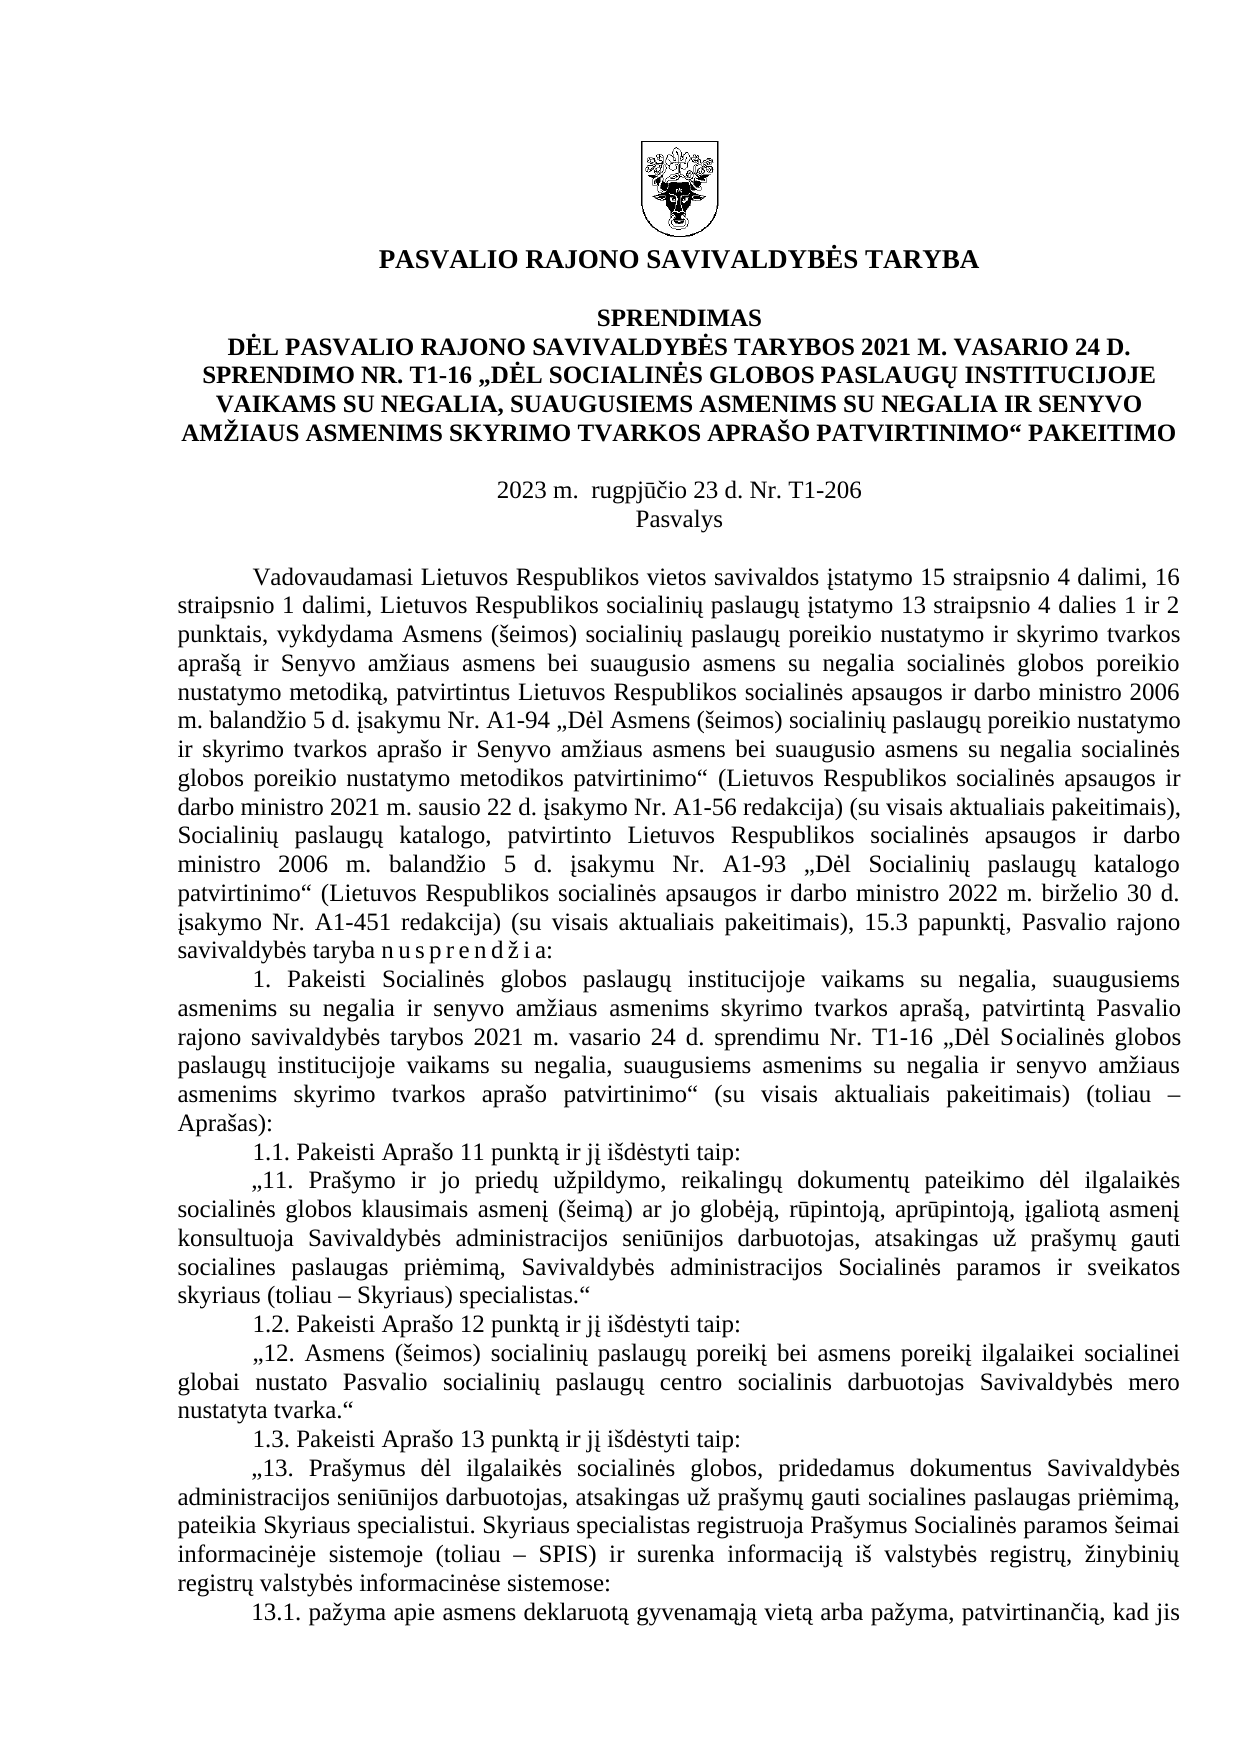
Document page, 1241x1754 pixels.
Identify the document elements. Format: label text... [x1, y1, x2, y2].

text Dėl pasvalio rajono savivaldybės tarybos 2021 M. VASARIO 24 D. SPRENDIMO NR. T1-16 „DĖL SOCIALINĖS GLOBOS PASLAUGŲ INSTITUCIJOJE VAIKAMS SU NEGALIA, SUAUGUSIEMS ASMENIMS SU NEGALIA IR SENYVO AMŽIAUS ASMENIMS SKYRIMO TVARKOS APRAŠO PATVIRTINIMO“ PAKEITIMO [177, 332, 1181, 447]
text 13.1. pažyma apie asmens deklaruotą gyvenamąją vietą arba pažyma, patvirtinančią, kad jis [177, 1597, 1181, 1626]
text „13. Prašymus dėl ilgalaikės socialinės globos, pridedamus dokumentus Savivaldybės administracijos seniūnijos darbuotojas, atsakingas už prašymų gauti socialines paslaugas priėmimą, pateikia Skyriaus specialistui. Skyriaus specialistas registruoja Prašymus Socialinės paramos šeimai informacinėje sistemoje (toliau – SPIS) ir surenka informaciją iš valstybės registrų, žinybinių registrų valstybės informacinėse sistemose: [177, 1453, 1181, 1597]
text 1. Pakeisti Socialinės globos paslaugų institucijoje vaikams su negalia, suaugusiems asmenims su negalia ir senyvo amžiaus asmenims skyrimo tvarkos aprašą, patvirtintą Pasvalio rajono savivaldybės tarybos 2021 m. vasario 24 d. sprendimu Nr. T1-16 „Dėl Socialinės globos paslaugų institucijoje vaikams su negalia, suaugusiems asmenims su negalia ir senyvo amžiaus asmenims skyrimo tvarkos aprašo patvirtinimo“ (su visais aktualiais pakeitimais) (toliau – Aprašas): [177, 964, 1181, 1137]
text Pasvalys [177, 504, 1181, 533]
text Pasvalio rajono savivaldybės taryba [177, 243, 1181, 274]
text 1.3. Pakeisti Aprašo 13 punktą ir jį išdėstyti taip: [177, 1424, 1181, 1453]
text „11. Prašymo ir jo priedų užpildymo, reikalingų dokumentų pateikimo dėl ilgalaikės socialinės globos klausimais asmenį (šeimą) ar jo globėją, rūpintoją, aprūpintoją, įgaliotą asmenį konsultuoja Savivaldybės administracijos seniūnijos darbuotojas, atsakingas už prašymų gauti socialines paslaugas priėmimą, Savivaldybės administracijos Socialinės paramos ir sveikatos skyriaus (toliau – Skyriaus) specialistas.“ [177, 1166, 1181, 1309]
text 1.1. Pakeisti Aprašo 11 punktą ir jį išdėstyti taip: [177, 1137, 1181, 1166]
text 2023 m. rugpjūčio 23 d. Nr. T1-206 [177, 476, 1181, 504]
text „12. Asmens (šeimos) socialinių paslaugų poreikį bei asmens poreikį ilgalaikei socialinei globai nustato Pasvalio socialinių paslaugų centro socialinis darbuotojas Savivaldybės mero nustatyta tvarka.“ [177, 1338, 1181, 1424]
text Sprendimas [177, 303, 1181, 332]
text Vadovaudamasi Lietuvos Respublikos vietos savivaldos įstatymo 15 straipsnio 4 dalimi, 16 straipsnio 1 dalimi, Lietuvos Respublikos socialinių paslaugų įstatymo 13 straipsnio 4 dalies 1 ir 2 punktais, vykdydama Asmens (šeimos) socialinių paslaugų poreikio nustatymo ir skyrimo tvarkos aprašą ir Senyvo amžiaus asmens bei suaugusio asmens su negalia socialinės globos poreikio nustatymo metodiką, patvirtintus Lietuvos Respublikos socialinės apsaugos ir darbo ministro 2006 m. balandžio 5 d. įsakymu Nr. A1-94 „Dėl Asmens (šeimos) socialinių paslaugų poreikio nustatymo ir skyrimo tvarkos aprašo ir Senyvo amžiaus asmens bei suaugusio asmens su negalia socialinės globos poreikio nustatymo metodikos patvirtinimo“ (Lietuvos Respublikos socialinės apsaugos ir darbo ministro 2021 m. sausio 22 d. įsakymo Nr. A1-56 redakcija) (su visais aktualiais pakeitimais), Socialinių paslaugų katalogo, patvirtinto Lietuvos Respublikos socialinės apsaugos ir darbo ministro 2006 m. balandžio 5 d. įsakymu Nr. A1-93 „Dėl Socialinių paslaugų katalogo patvirtinimo“ (Lietuvos Respublikos socialinės apsaugos ir darbo ministro 2022 m. birželio 30 d. įsakymo Nr. A1-451 redakcija) (su visais aktualiais pakeitimais), 15.3 papunktį, Pasvalio rajono savivaldybės taryba nusprendžia: [177, 562, 1181, 964]
text 1.2. Pakeisti Aprašo 12 punktą ir jį išdėstyti taip: [177, 1309, 1181, 1338]
